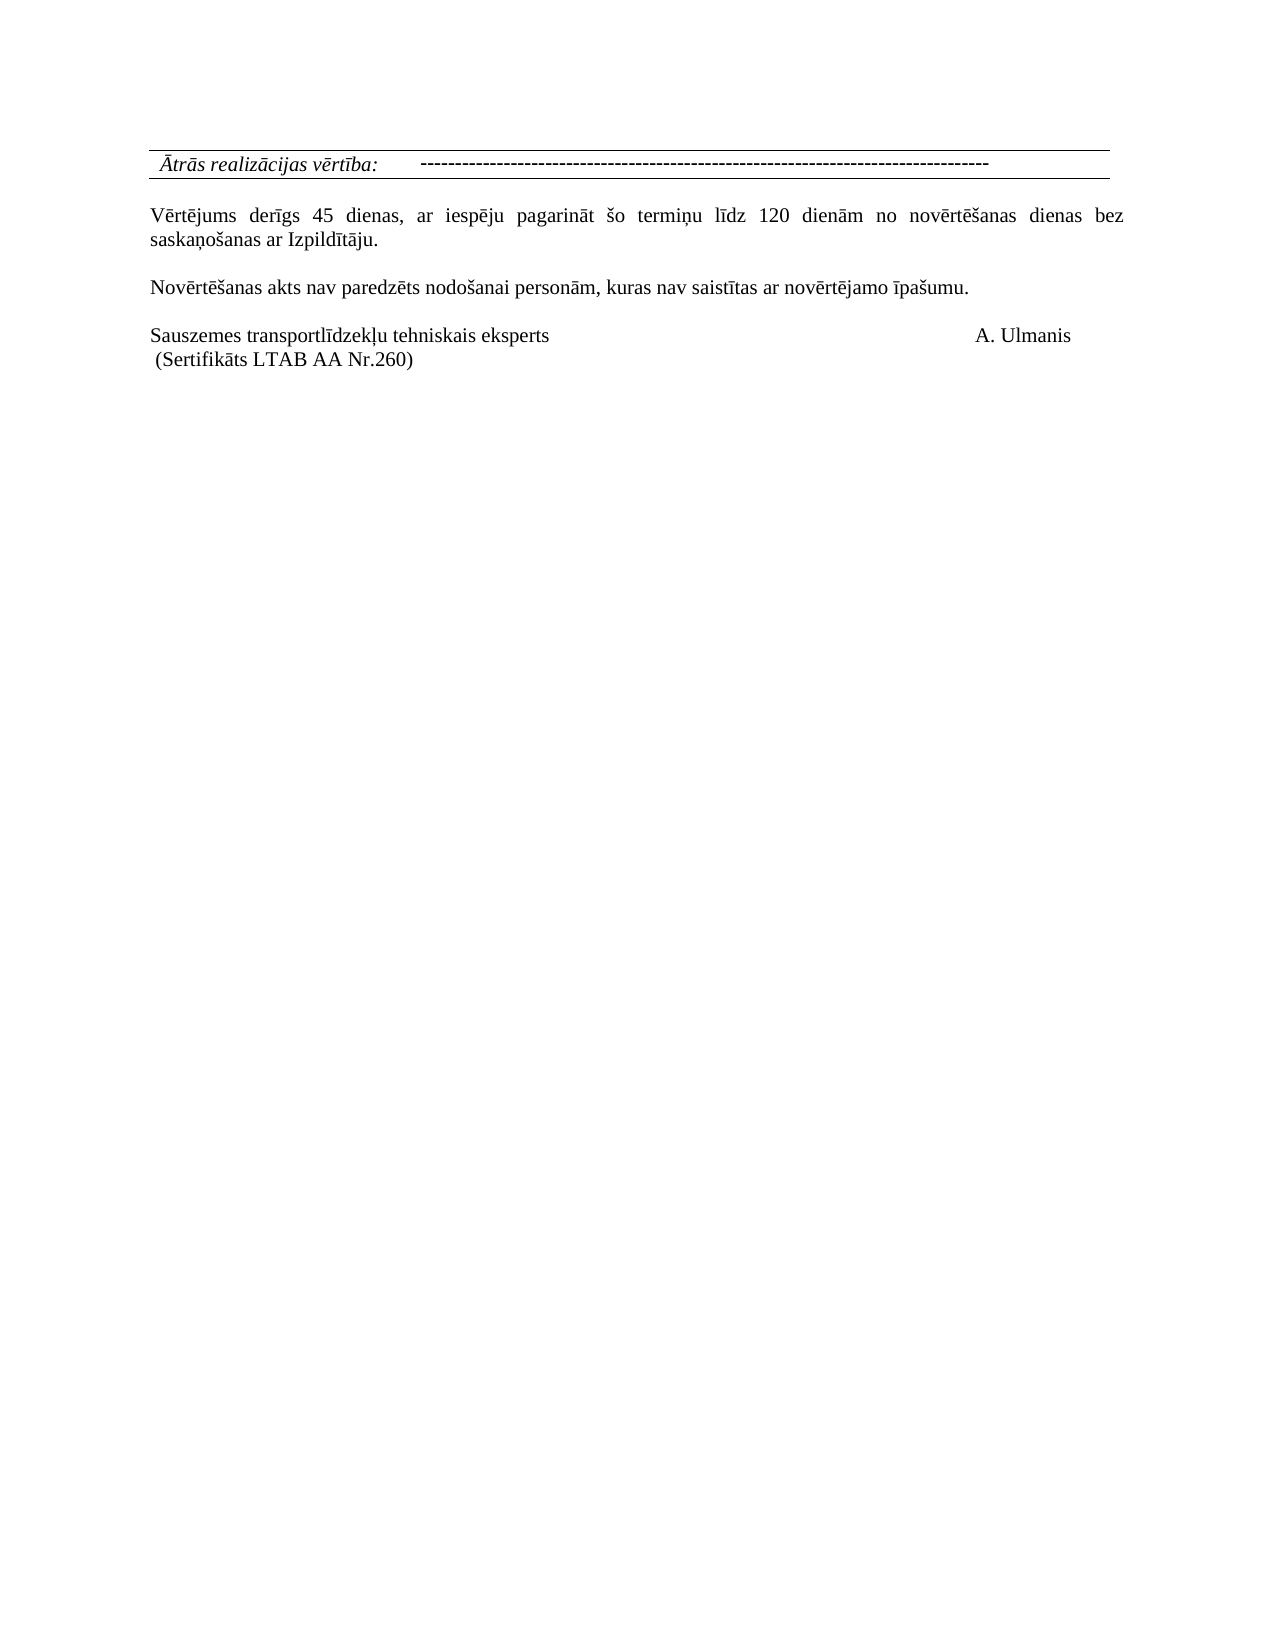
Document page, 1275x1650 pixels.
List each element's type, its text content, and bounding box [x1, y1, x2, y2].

text (Sertifikāts LTAB AA Nr.260) [150, 347, 1125, 371]
text Vērtējums derīgs 45 dienas, ar iespēju pagarināt šo termiņu līdz 120 dienām no novērtēšanas dienas bez saskaņošanas ar Izpildītāju. [150, 203, 1125, 251]
text Novērtēšanas akts nav paredzēts nodošanai personām, kuras nav saistītas ar novērtējamo īpašumu. [150, 275, 1125, 299]
text Sauszemes transportlīdzekļu tehniskais eksperts A. Ulmanis [150, 323, 1125, 347]
table_cell Ātrās realizācijas vērtība: [149, 151, 409, 177]
table_cell ---------------------------------------------------------------------------------- [409, 151, 1110, 177]
